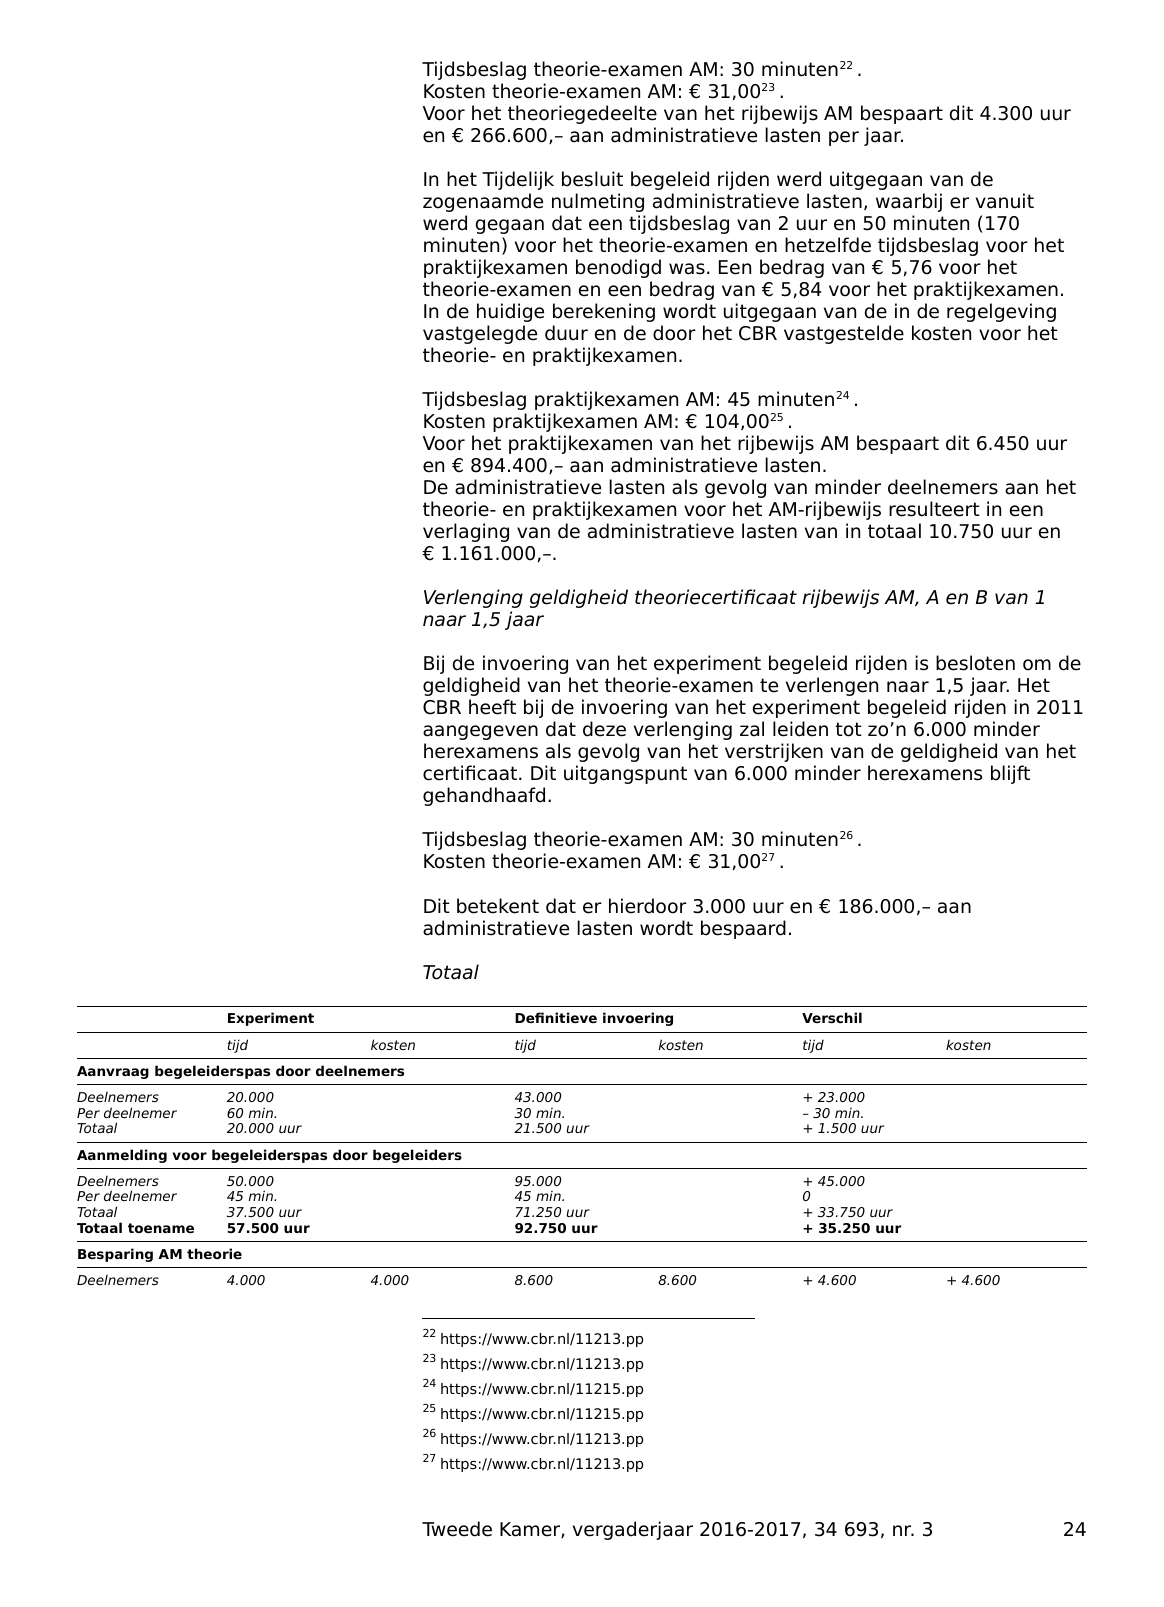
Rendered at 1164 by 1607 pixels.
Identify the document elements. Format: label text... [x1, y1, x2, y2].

table_cell + 45.000 [796, 1169, 940, 1189]
table_cell tijd [221, 1033, 364, 1058]
table_cell Per deelnemer [77, 1189, 221, 1205]
table_cell Totaal [77, 1205, 221, 1221]
table_cell [365, 1205, 508, 1221]
text https://www.cbr.nl/11213.pp [422, 1327, 1087, 1349]
table_cell + 23.000 [796, 1085, 940, 1105]
table_cell Deelnemers [77, 1085, 221, 1105]
table_cell 20.000 uur [221, 1121, 364, 1142]
table_cell 0 [796, 1189, 940, 1205]
table_cell + 4.600 [796, 1268, 940, 1289]
table_cell [365, 1189, 508, 1205]
text Tijdsbeslag theorie-examen AM: 30 minuten. [422, 829, 1087, 851]
table_cell [652, 1105, 796, 1121]
table_cell [940, 1189, 1087, 1205]
text https://www.cbr.nl/11215.pp [422, 1377, 1087, 1399]
table_cell [940, 1169, 1087, 1189]
table_header Definitieve invoering [508, 1007, 796, 1032]
table_cell kosten [940, 1033, 1087, 1058]
text https://www.cbr.nl/11213.pp [422, 1352, 1087, 1374]
table_cell Totaal toename [77, 1221, 221, 1241]
table_cell 43.000 [508, 1085, 652, 1105]
table_cell [652, 1221, 796, 1241]
table_cell 8.600 [652, 1268, 796, 1289]
table_header Experiment [221, 1007, 508, 1032]
table_cell 4.000 [365, 1268, 508, 1289]
table_cell [652, 1085, 796, 1105]
text Kosten theorie-examen AM: € 31,00. [422, 81, 1087, 103]
table_cell [652, 1121, 796, 1142]
text Voor het theoriegedeelte van het rijbewijs AM bespaart dit 4.300 uur en € 266.600,– aan administratieve lasten per jaar. [422, 103, 1087, 147]
text Tijdsbeslag theorie-examen AM: 30 minuten. [422, 59, 1087, 81]
subtitle Verlenging geldigheid theoriecertificaat rijbewijs AM, A en B van 1 naar 1,5 jaar [422, 587, 1087, 631]
table_cell 20.000 [221, 1085, 364, 1105]
table_cell 92.750 uur [508, 1221, 652, 1241]
table_cell 21.500 uur [508, 1121, 652, 1142]
table_cell 95.000 [508, 1169, 652, 1189]
table_cell tijd [508, 1033, 652, 1058]
table_header Verschil [796, 1007, 1087, 1032]
table_cell Per deelnemer [77, 1105, 221, 1121]
text De administratieve lasten als gevolg van minder deelnemers aan het theorie- en praktijkexamen voor het AM-rijbewijs resulteert in een verlaging van de administratieve lasten van in totaal 10.750 uur en € 1.161.000,–. [422, 477, 1087, 565]
table_cell 45 min. [508, 1189, 652, 1205]
table_header [77, 1007, 221, 1032]
table_cell 50.000 [221, 1169, 364, 1189]
table_cell 45 min. [221, 1189, 364, 1205]
table_cell + 1.500 uur [796, 1121, 940, 1142]
table_cell Deelnemers [77, 1169, 221, 1189]
text Tijdsbeslag praktijkexamen AM: 45 minuten. [422, 389, 1087, 411]
table_cell [940, 1221, 1087, 1241]
table_cell + 33.750 uur [796, 1205, 940, 1221]
table_cell [365, 1169, 508, 1189]
table_cell [365, 1121, 508, 1142]
text Dit betekent dat er hierdoor 3.000 uur en € 186.000,– aan administratieve lasten wordt bespaard. [422, 896, 1087, 939]
subtitle Totaal [422, 962, 1087, 984]
text Kosten theorie-examen AM: € 31,00. [422, 851, 1087, 873]
table_cell tijd [796, 1033, 940, 1058]
table_cell kosten [652, 1033, 796, 1058]
table_cell [652, 1169, 796, 1189]
table_cell 71.250 uur [508, 1205, 652, 1221]
table_cell 8.600 [508, 1268, 652, 1289]
table_cell [652, 1205, 796, 1221]
text Bij de invoering van het experiment begeleid rijden is besloten om de geldigheid van het theorie-examen te verlengen naar 1,5 jaar. Het CBR heeft bij de invoering van het experiment begeleid rijden in 2011 aangegeven dat deze verlenging zal leiden tot zo’n 6.000 minder herexamens als gevolg van het verstrijken van de geldigheid van het certificaat. Dit uitgangspunt van 6.000 minder herexamens blijft gehandhaafd. [422, 653, 1087, 807]
table_cell kosten [365, 1033, 508, 1058]
table_cell + 35.250 uur [796, 1221, 940, 1241]
table_cell [940, 1205, 1087, 1221]
table_cell Totaal [77, 1121, 221, 1142]
table_cell 37.500 uur [221, 1205, 364, 1221]
table_cell Aanvraag begeleiderspas door deelnemers [77, 1059, 1087, 1084]
table_cell [77, 1033, 221, 1058]
table_cell 4.000 [221, 1268, 364, 1289]
table_cell [365, 1085, 508, 1105]
table_cell 30 min. [508, 1105, 652, 1121]
table_cell [940, 1105, 1087, 1121]
table_cell Aanmelding voor begeleiderspas door begeleiders [77, 1143, 1087, 1168]
table_cell [365, 1105, 508, 1121]
text Kosten praktijkexamen AM: € 104,00. [422, 411, 1087, 433]
table_cell [940, 1085, 1087, 1105]
table_cell [940, 1121, 1087, 1142]
table_cell [365, 1221, 508, 1241]
text https://www.cbr.nl/11213.pp [422, 1452, 1087, 1474]
text In het Tijdelijk besluit begeleid rijden werd uitgegaan van de zogenaamde nulmeting administratieve lasten, waarbij er vanuit werd gegaan dat een tijdsbeslag van 2 uur en 50 minuten (170 minuten) voor het theorie-examen en hetzelfde tijdsbeslag voor het praktijkexamen benodigd was. Een bedrag van € 5,76 voor het theorie-examen en een bedrag van € 5,84 voor het praktijkexamen. In de huidige berekening wordt uitgegaan van de in de regelgeving vastgelegde duur en de door het CBR vastgestelde kosten voor het theorie- en praktijkexamen. [422, 169, 1087, 367]
text https://www.cbr.nl/11213.pp [422, 1427, 1087, 1449]
table_cell 57.500 uur [221, 1221, 364, 1241]
table_cell [652, 1189, 796, 1205]
table_cell 60 min. [221, 1105, 364, 1121]
table_cell – 30 min. [796, 1105, 940, 1121]
table_cell Deelnemers [77, 1268, 221, 1289]
text https://www.cbr.nl/11215.pp [422, 1402, 1087, 1424]
table_cell Besparing AM theorie [77, 1242, 1087, 1267]
table_cell + 4.600 [940, 1268, 1087, 1289]
text Voor het praktijkexamen van het rijbewijs AM bespaart dit 6.450 uur en € 894.400,– aan administratieve lasten. [422, 433, 1087, 477]
